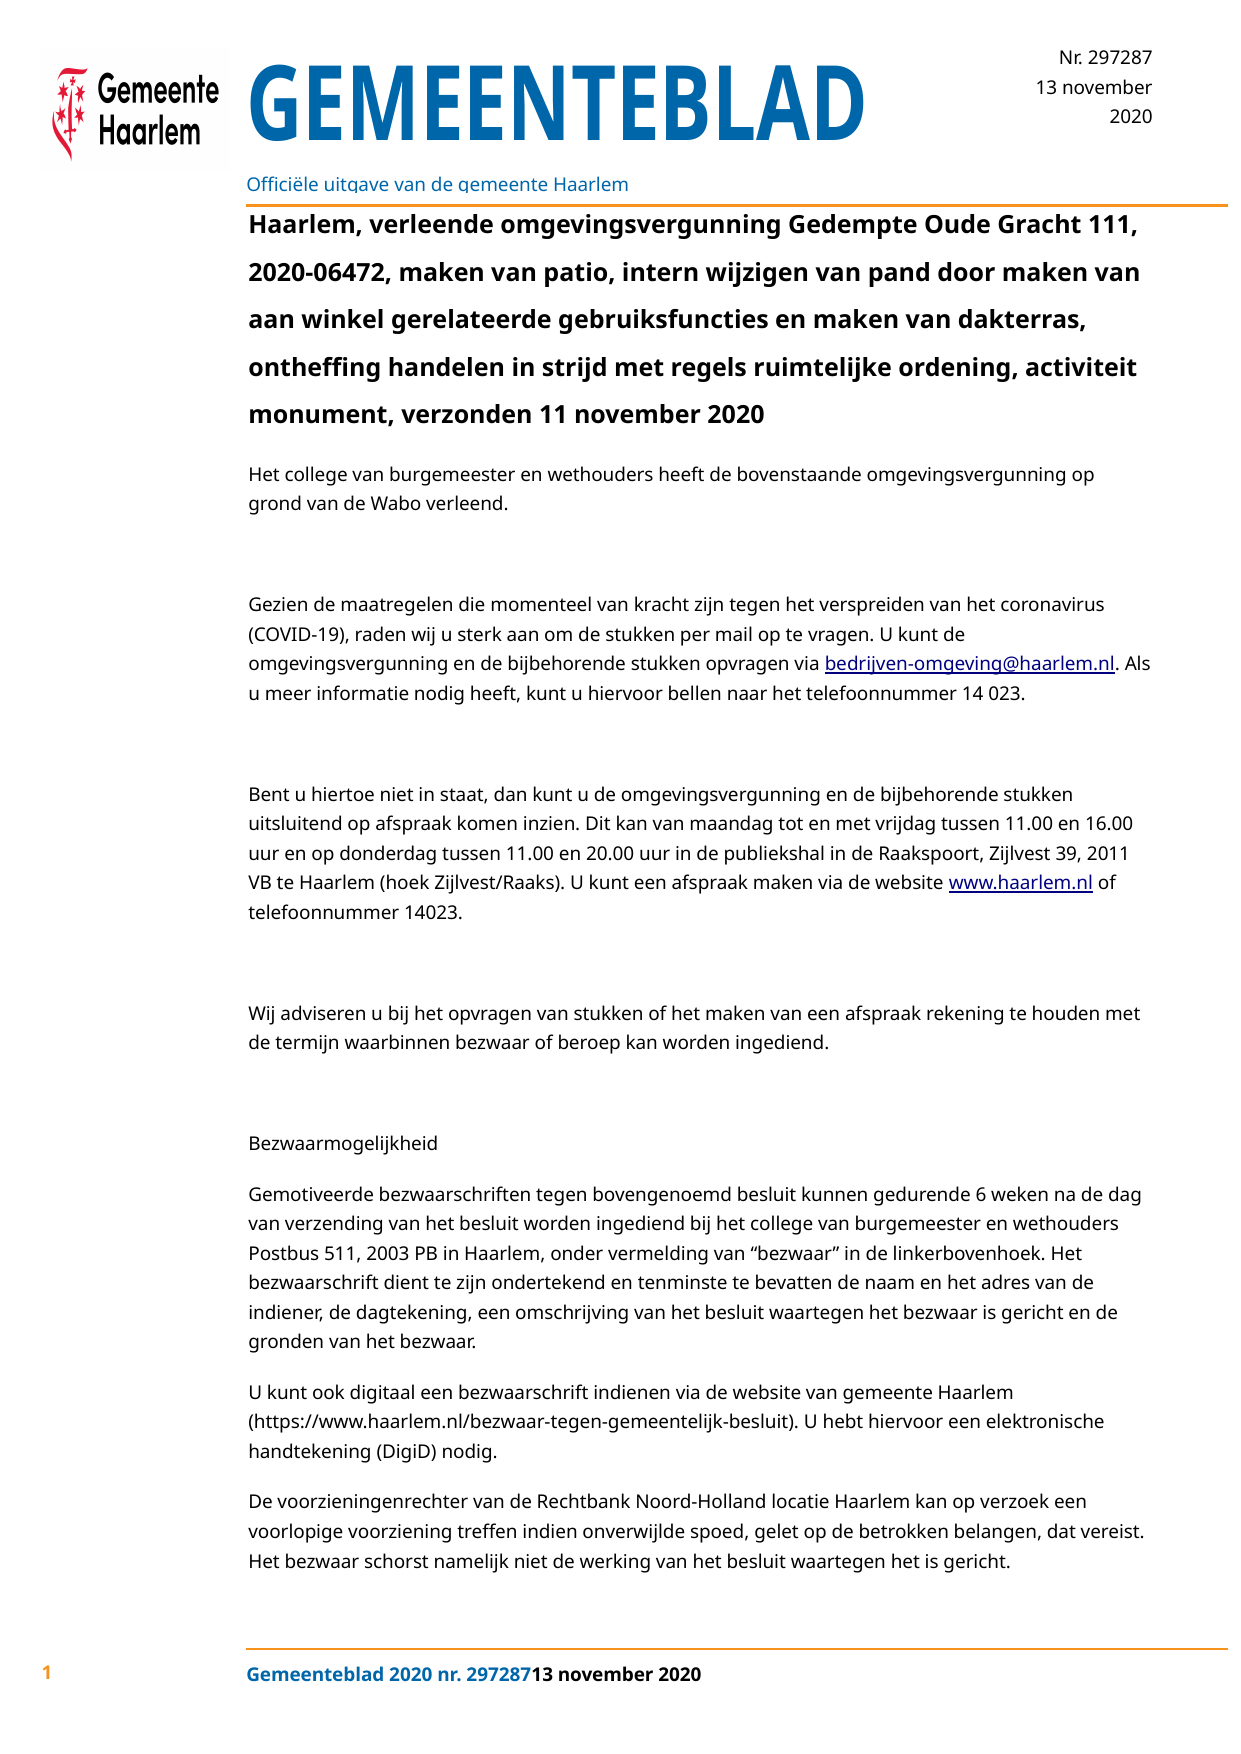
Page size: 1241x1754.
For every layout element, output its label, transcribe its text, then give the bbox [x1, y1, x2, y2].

text U kunt ook digitaal een bezwaarschrift indienen via de website van gemeente Haarlem (https://www.haarlem.nl/bezwaar-tegen-gemeentelijk-besluit). U hebt hiervoor een elektronische handtekening (DigiD) nodig. [248, 1379, 1152, 1464]
text Bezwaarmogelijkheid [248, 1130, 1152, 1156]
text Gemotiveerde bezwaarschriften tegen bovengenoemd besluit kunnen gedurende 6 weken na de dag van verzending van het besluit worden ingediend bij het college van burgemeester en wethouders Postbus 511, 2003 PB in Haarlem, onder vermelding van “bezwaar” in de linkerbovenhoek. Het bezwaarschrift dient te zijn ondertekend en tenminste te bevatten de naam en het adres van de indiener, de dagtekening, een omschrijving van het besluit waartegen het bezwaar is gericht en de gronden van het bezwaar. [248, 1181, 1152, 1354]
text Gezien de maatregelen die momenteel van kracht zijn tegen het verspreiden van het coronavirus (COVID-19), raden wij u sterk aan om de stukken per mail op te vragen. U kunt de omgevingsvergunning en de bijbehorende stukken opvragen via bedrijven-omgeving@haarlem.nl. Als u meer informatie nodig heeft, kunt u hiervoor bellen naar het telefoonnummer 14 023. [248, 591, 1152, 706]
text De voorzieningenrechter van de Rechtbank Noord-Holland locatie Haarlem kan op verzoek een voorlopige voorziening treffen indien onverwijlde spoed, gelet op de betrokken belangen, dat vereist. Het bezwaar schorst namelijk niet de werking van het besluit waartegen het is gericht. [248, 1489, 1152, 1573]
text Wij adviseren u bij het opvragen van stukken of het maken van een afspraak rekening te houden met de termijn waarbinnen bezwaar of beroep kan worden ingediend. [248, 1000, 1152, 1055]
text Bent u hiertoe niet in staat, dan kunt u de omgevingsvergunning en de bijbehorende stukken uitsluitend op afspraak komen inzien. Dit kan van maandag tot en met vrijdag tussen 11.00 en 16.00 uur en op donderdag tussen 11.00 en 20.00 uur in de publiekshal in de Raakspoort, Zijlvest 39, 2011 VB te Haarlem (hoek Zijlvest/Raaks). U kunt een afspraak maken via de website www.haarlem.nl of telefoonnummer 14023. [248, 781, 1152, 925]
text Het college van burgemeester en wethouders heeft de bovenstaande omgevingsvergunning op grond van de Wabo verleend. [248, 461, 1152, 516]
text Haarlem, verleende omgevingsvergunning Gedempte Oude Gracht 111, 2020-06472, maken van patio, intern wijzigen van pand door maken van aan winkel gerelateerde gebruiksfuncties en maken van dakterras, ontheffing handelen in strijd met regels ruimtelijke ordening, activiteit monument, verzonden 11 november 2020 [248, 207, 1152, 431]
picture [41, 47, 231, 172]
